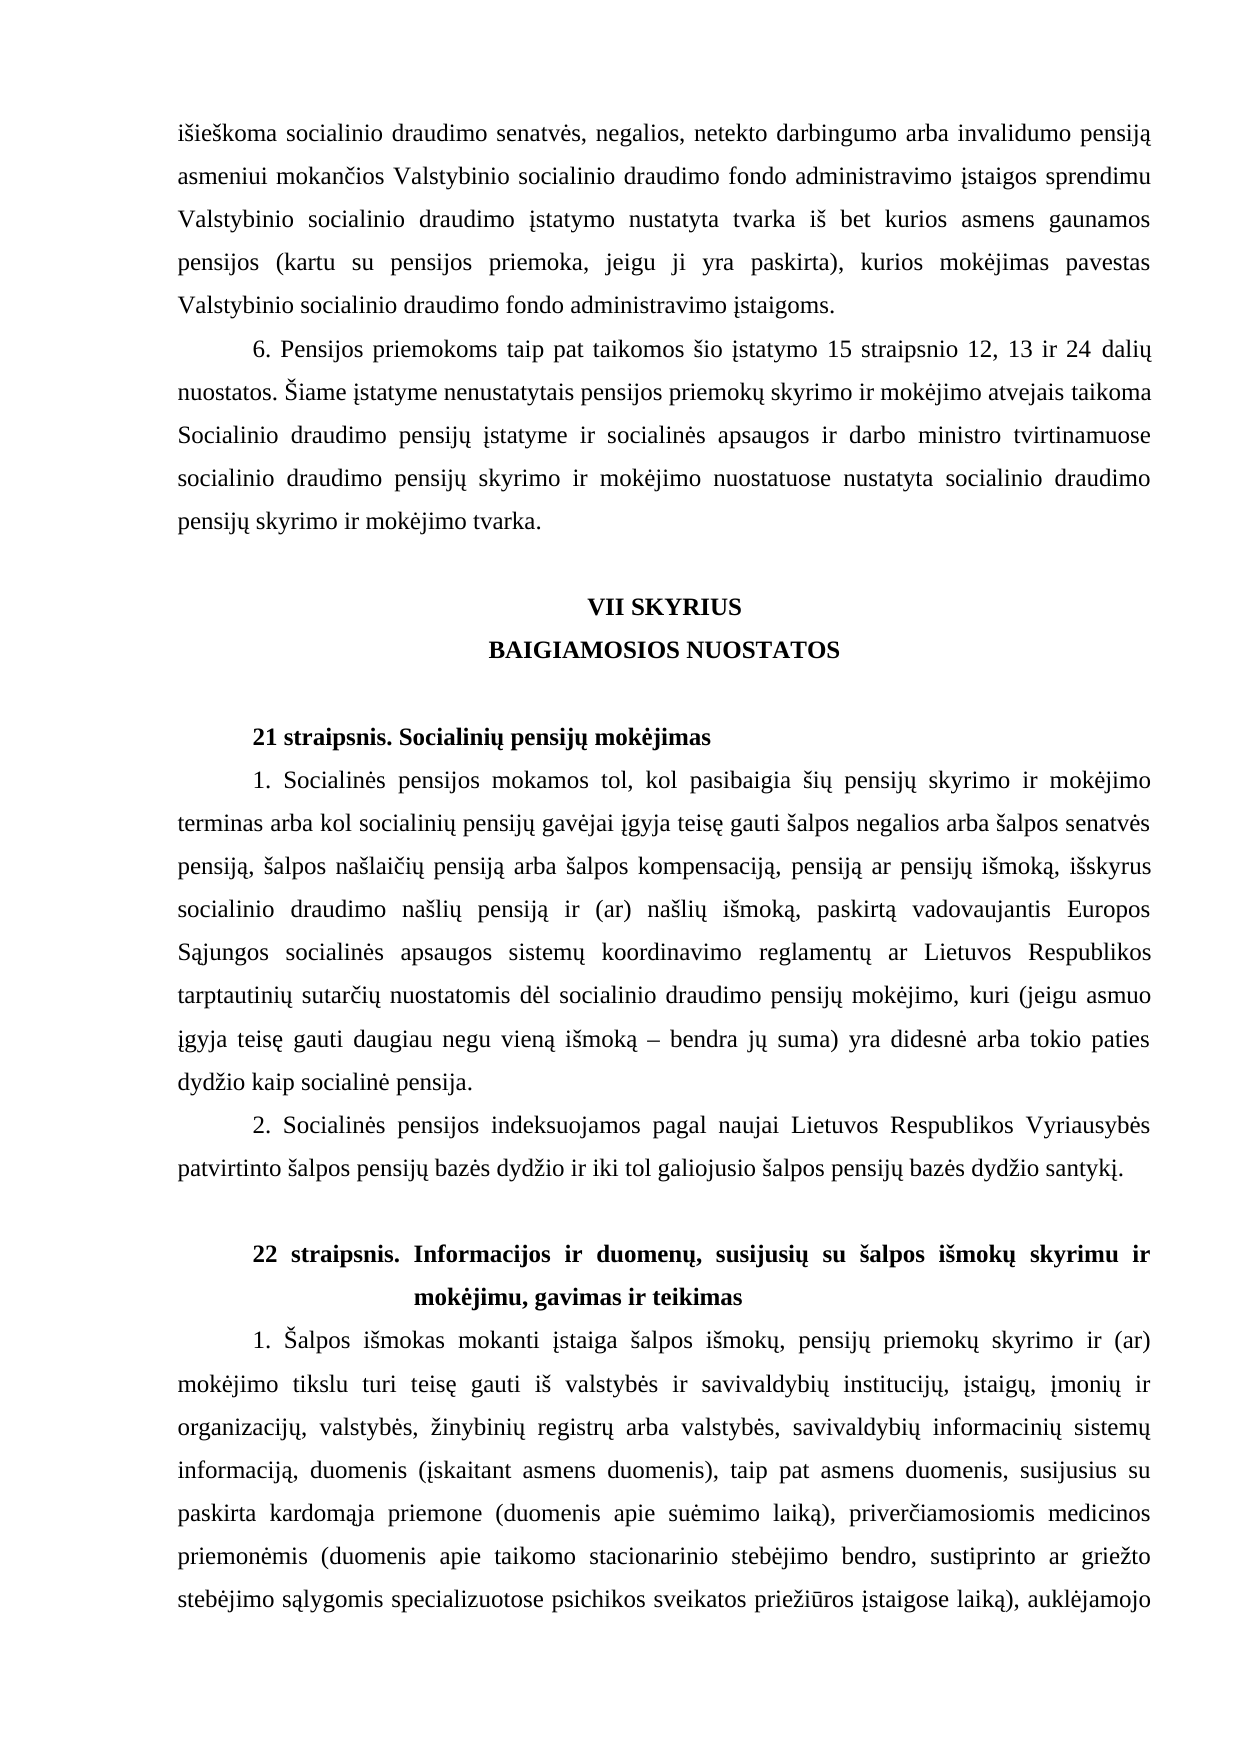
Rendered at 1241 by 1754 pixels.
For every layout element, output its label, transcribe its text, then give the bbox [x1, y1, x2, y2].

text BAIGIAMOSIOS NUOSTATOS [177, 636, 1152, 664]
text 2. Socialinės pensijos indeksuojamos pagal naujai Lietuvos Respublikos Vyriausybės patvirtinto šalpos pensijų bazės dydžio ir iki tol galiojusio šalpos pensijų bazės dydžio santykį. [177, 1110, 1152, 1182]
text 22 straipsnis. Informacijos ir duomenų, susijusių su šalpos išmokų skyrimu ir mokėjimu, gavimas ir teikimas [252, 1239, 1152, 1311]
text VII SKYRIUS [177, 592, 1152, 621]
text išieškoma socialinio draudimo senatvės, negalios, netekto darbingumo arba invalidumo pensiją asmeniui mokančios Valstybinio socialinio draudimo fondo administravimo įstaigos sprendimu Valstybinio socialinio draudimo įstatymo nustatyta tvarka iš bet kurios asmens gaunamos pensijos (kartu su pensijos priemoka, jeigu ji yra paskirta), kurios mokėjimas pavestas Valstybinio socialinio draudimo fondo administravimo įstaigoms. [177, 118, 1152, 319]
text 1. Socialinės pensijos mokamos tol, kol pasibaigia šių pensijų skyrimo ir mokėjimo terminas arba kol socialinių pensijų gavėjai įgyja teisę gauti šalpos negalios arba šalpos senatvės pensiją, šalpos našlaičių pensiją arba šalpos kompensaciją, pensiją ar pensijų išmoką, išskyrus socialinio draudimo našlių pensiją ir (ar) našlių išmoką, paskirtą vadovaujantis Europos Sąjungos socialinės apsaugos sistemų koordinavimo reglamentų ar Lietuvos Respublikos tarptautinių sutarčių nuostatomis dėl socialinio draudimo pensijų mokėjimo, kuri (jeigu asmuo įgyja teisę gauti daugiau negu vieną išmoką – bendra jų suma) yra didesnė arba tokio paties dydžio kaip socialinė pensija. [177, 765, 1152, 1096]
text 1. Šalpos išmokas mokanti įstaiga šalpos išmokų, pensijų priemokų skyrimo ir (ar) mokėjimo tikslu turi teisę gauti iš valstybės ir savivaldybių institucijų, įstaigų, įmonių ir organizacijų, valstybės, žinybinių registrų arba valstybės, savivaldybių informacinių sistemų informaciją, duomenis (įskaitant asmens duomenis), taip pat asmens duomenis, susijusius su paskirta kardomąja priemone (duomenis apie suėmimo laiką), priverčiamosiomis medicinos priemonėmis (duomenis apie taikomo stacionarinio stebėjimo bendro, sustiprinto ar griežto stebėjimo sąlygomis specializuotose psichikos sveikatos priežiūros įstaigose laiką), auklėjamojo [177, 1326, 1152, 1613]
text 21 straipsnis. Socialinių pensijų mokėjimas [177, 722, 1152, 751]
text 6. Pensijos priemokoms taip pat taikomos šio įstatymo 15 straipsnio 12, 13 ir 24 dalių nuostatos. Šiame įstatyme nenustatytais pensijos priemokų skyrimo ir mokėjimo atvejais taikoma Socialinio draudimo pensijų įstatyme ir socialinės apsaugos ir darbo ministro tvirtinamuose socialinio draudimo pensijų skyrimo ir mokėjimo nuostatuose nustatyta socialinio draudimo pensijų skyrimo ir mokėjimo tvarka. [177, 334, 1152, 535]
